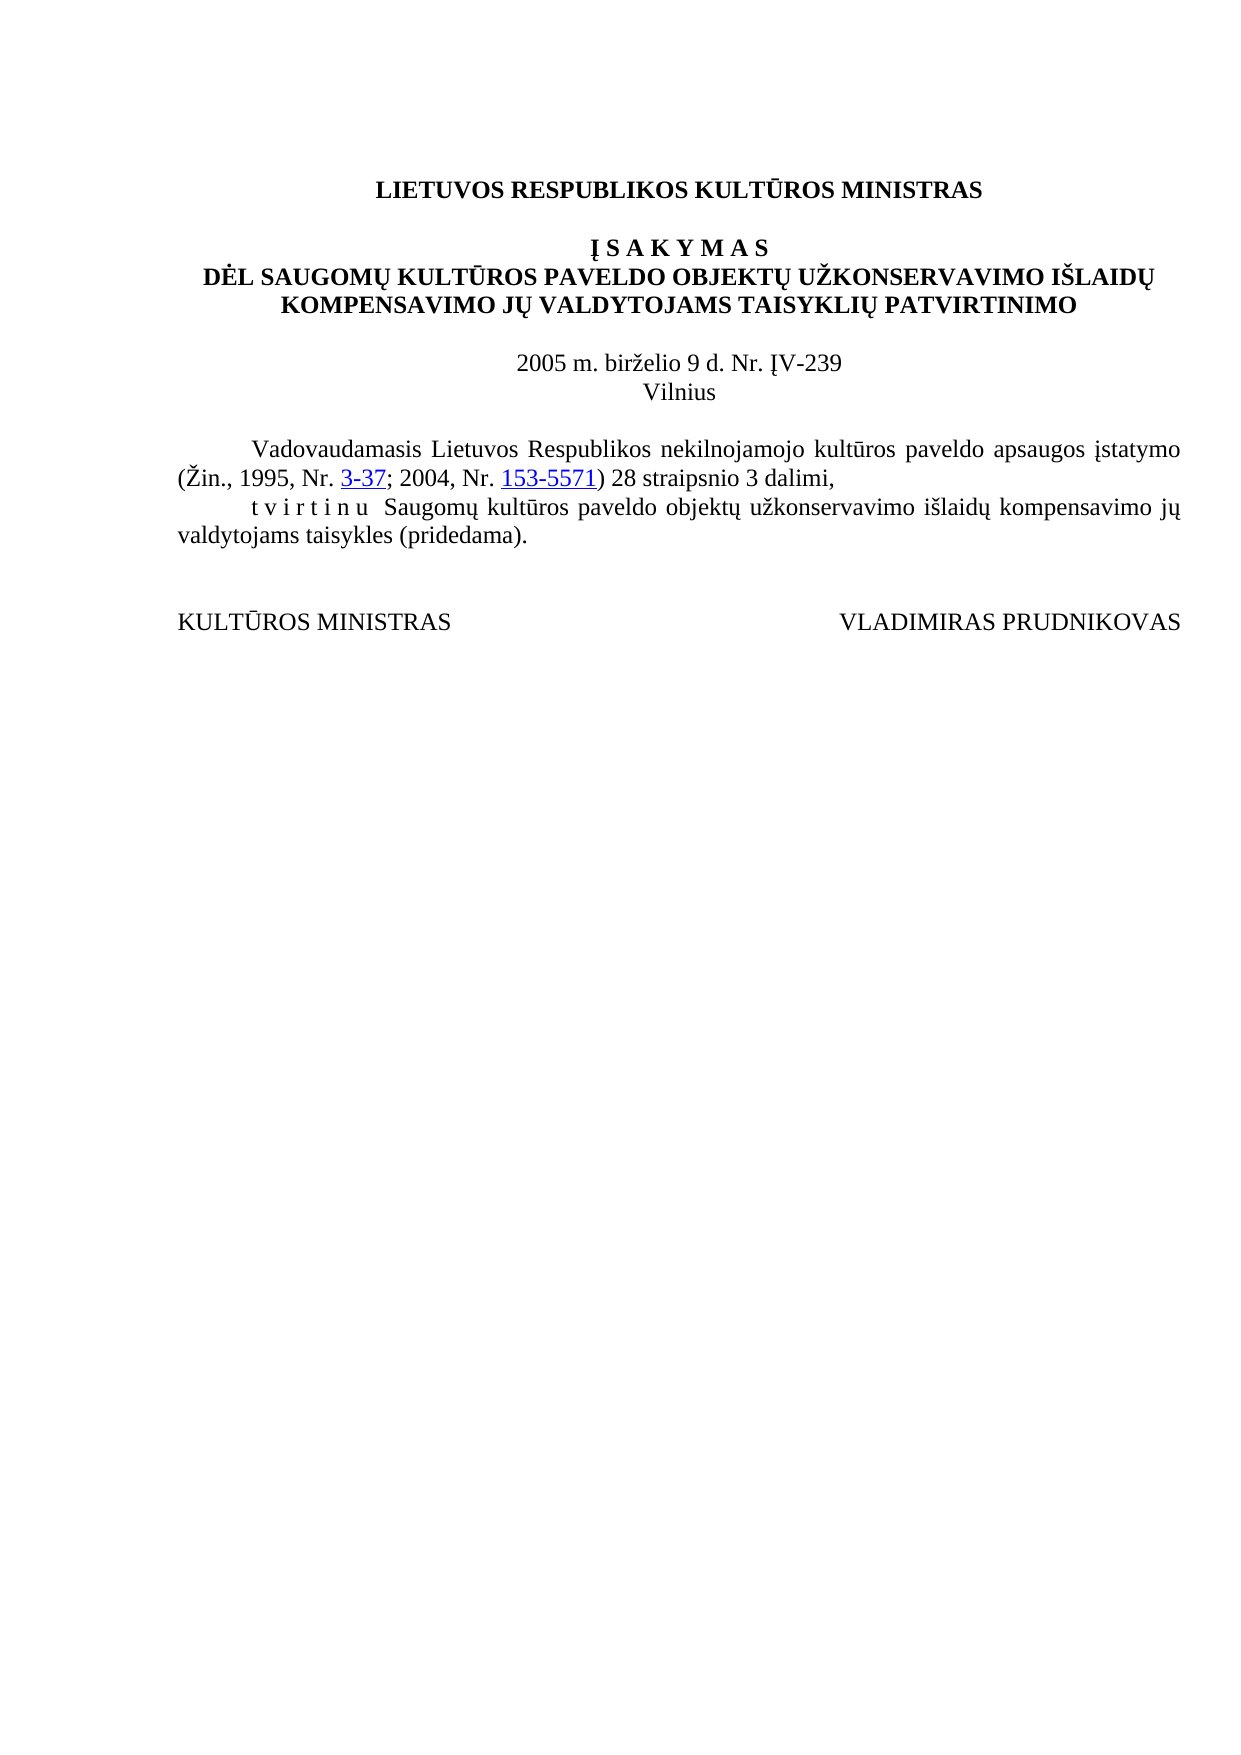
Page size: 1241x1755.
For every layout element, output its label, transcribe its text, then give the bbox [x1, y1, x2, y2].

text LIETUVOS RESPUBLIKOS KULTŪROS MINISTRAS [177, 176, 1181, 204]
text Vadovaudamasis Lietuvos Respublikos nekilnojamojo kultūros paveldo apsaugos įstatymo (Žin., 1995, Nr. 3-37; 2004, Nr. 153-5571) 28 straipsnio 3 dalimi, [177, 434, 1181, 492]
text DĖL SAUGOMŲ KULTŪROS PAVELDO OBJEKTŲ UŽKONSERVAVIMO IŠLAIDŲ KOMPENSAVIMO JŲ VALDYTOJAMS TAISYKLIŲ PATVIRTINIMO [177, 262, 1181, 319]
text Vilnius [177, 377, 1181, 406]
text Į S A K Y M A S [177, 233, 1181, 262]
text KULTŪROS MINISTRAS VLADIMIRAS PRUDNIKOVAS [177, 607, 1181, 636]
text 2005 m. birželio 9 d. Nr. ĮV-239 [177, 348, 1181, 377]
text tvirtinu Saugomų kultūros paveldo objektų užkonservavimo išlaidų kompensavimo jų valdytojams taisykles (pridedama). [177, 492, 1181, 549]
